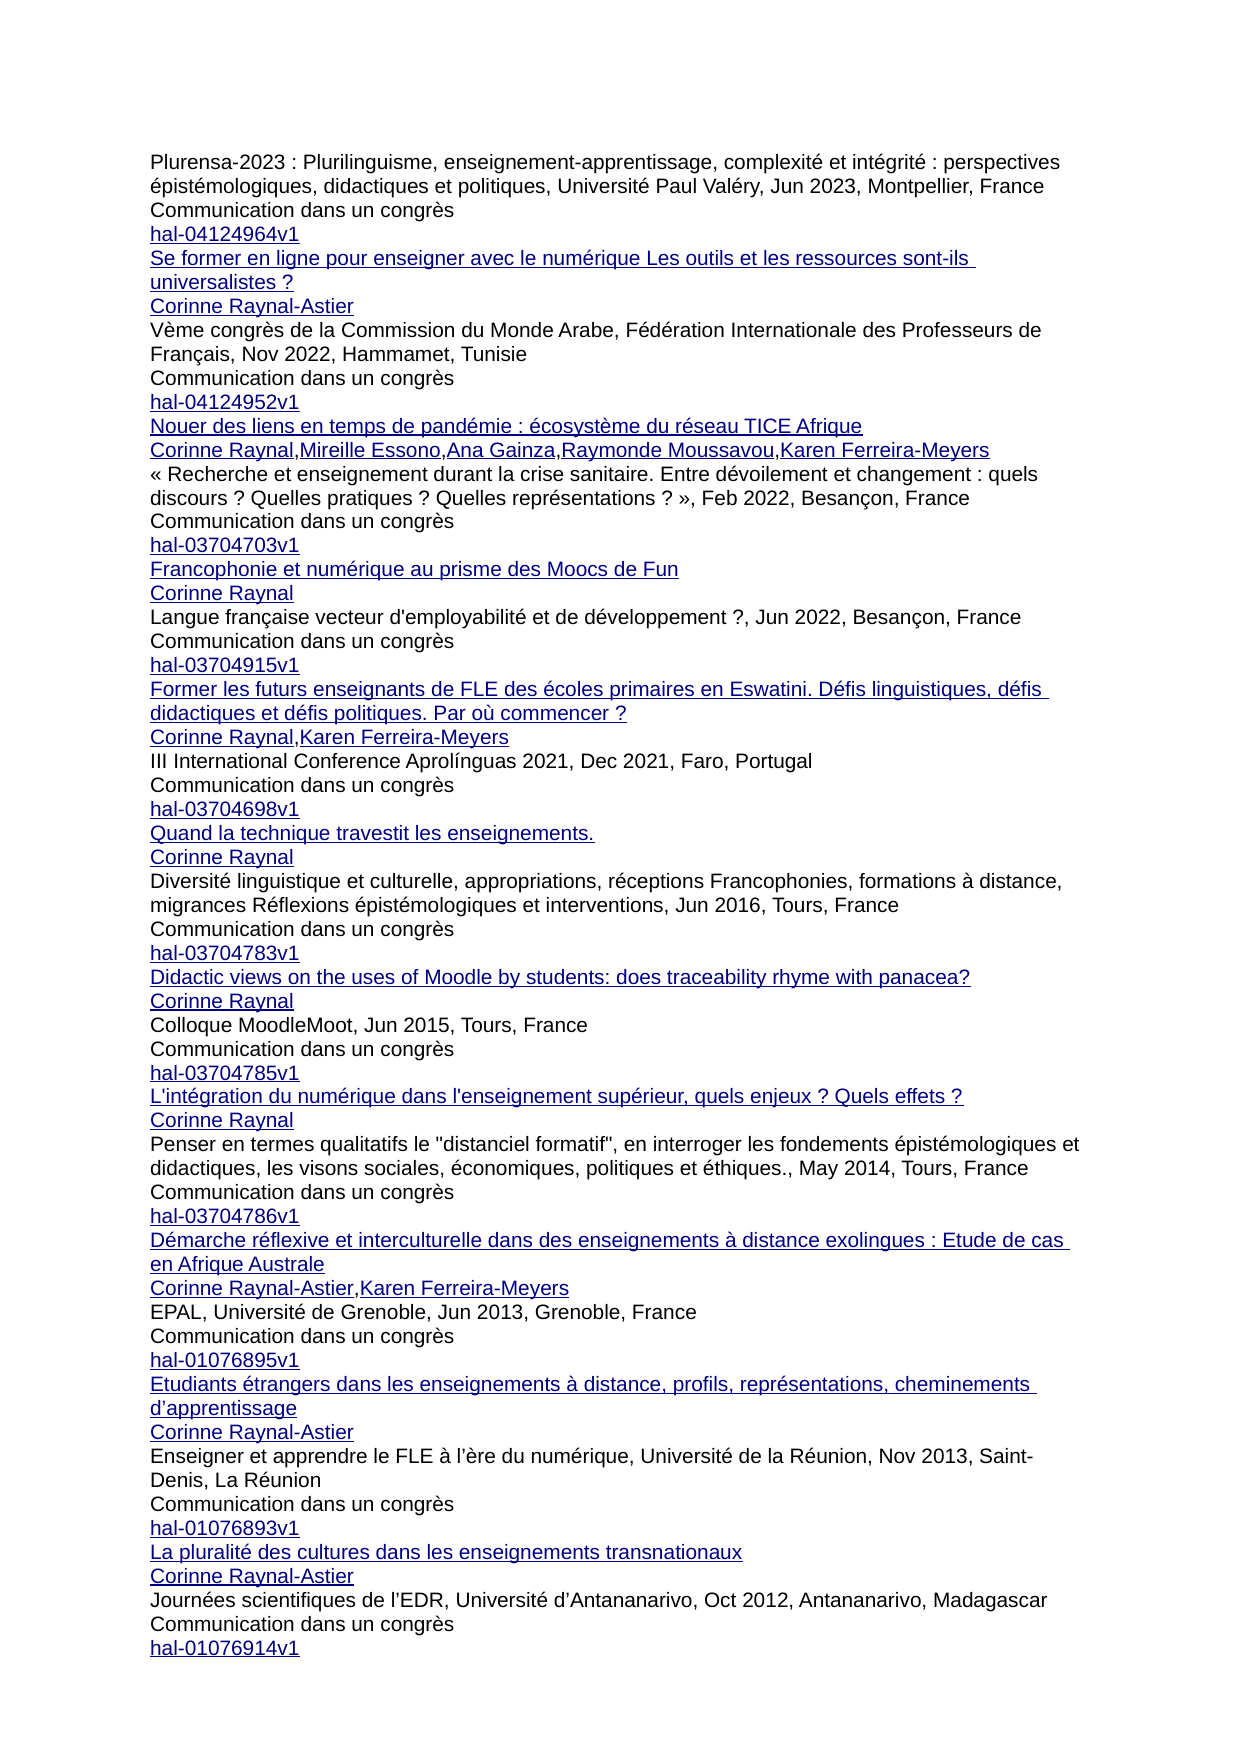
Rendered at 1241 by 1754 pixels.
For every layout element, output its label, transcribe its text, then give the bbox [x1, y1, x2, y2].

table_cell Francophonie et numérique au prisme des Moocs de Fun Corinne Raynal Langue française vecteur d'employabilité et de développement ?, Jun 2022, Besançon, France Communication dans un congrès hal-03704915v1 [150, 557, 1090, 677]
table_cell Quand la technique travestit les enseignements. Corinne Raynal Diversité linguistique et culturelle, appropriations, réceptions Francophonies, formations à distance, migrances Réflexions épistémologiques et interventions, Jun 2016, Tours, France Communication dans un congrès hal-03704783v1 [150, 821, 1090, 964]
table_cell Etudiants étrangers dans les enseignements à distance, profils, représentations, cheminements d’apprentissage Corinne Raynal-Astier Enseigner et apprendre le FLE à l’ère du numérique, Université de la Réunion, Nov 2013, Saint-Denis, La Réunion Communication dans un congrès hal-01076893v1 [150, 1372, 1090, 1539]
table_cell L'intégration du numérique dans l'enseignement supérieur, quels enjeux ? Quels effets ? Corinne Raynal Penser en termes qualitatifs le "distanciel formatif", en interroger les fondements épistémologiques et didactiques, les visons sociales, économiques, politiques et éthiques., May 2014, Tours, France Communication dans un congrès hal-03704786v1 [150, 1084, 1090, 1228]
table_cell La pluralité des cultures dans les enseignements transnationaux Corinne Raynal-Astier Journées scientifiques de l’EDR, Université d’Antananarivo, Oct 2012, Antananarivo, Madagascar Communication dans un congrès hal-01076914v1 [150, 1540, 1090, 1659]
table_cell Nouer des liens en temps de pandémie : écosystème du réseau TICE Afrique Corinne Raynal,Mireille Essono,Ana Gainza,Raymonde Moussavou,Karen Ferreira-Meyers « Recherche et enseignement durant la crise sanitaire. Entre dévoilement et changement : quels discours ? Quelles pratiques ? Quelles représentations ? », Feb 2022, Besançon, France Communication dans un congrès hal-03704703v1 [150, 414, 1090, 557]
table_cell Démarche réflexive et interculturelle dans des enseignements à distance exolingues : Etude de cas en Afrique Australe Corinne Raynal-Astier,Karen Ferreira-Meyers EPAL, Université de Grenoble, Jun 2013, Grenoble, France Communication dans un congrès hal-01076895v1 [150, 1228, 1090, 1372]
table_cell Plurensa-2023 : Plurilinguisme, enseignement-apprentissage, complexité et intégrité : perspectives épistémologiques, didactiques et politiques, Université Paul Valéry, Jun 2023, Montpellier, France Communication dans un congrès hal-04124964v1 [150, 150, 1090, 246]
table_cell Didactic views on the uses of Moodle by students: does traceability rhyme with panacea? Corinne Raynal Colloque MoodleMoot, Jun 2015, Tours, France Communication dans un congrès hal-03704785v1 [150, 965, 1090, 1084]
table_cell Former les futurs enseignants de FLE des écoles primaires en Eswatini. Défis linguistiques, défis didactiques et défis politiques. Par où commencer ? Corinne Raynal,Karen Ferreira-Meyers III International Conference Aprolínguas 2021, Dec 2021, Faro, Portugal Communication dans un congrès hal-03704698v1 [150, 677, 1090, 821]
table_cell Se former en ligne pour enseigner avec le numérique Les outils et les ressources sont-ils universalistes ? Corinne Raynal-Astier Vème congrès de la Commission du Monde Arabe, Fédération Internationale des Professeurs de Français, Nov 2022, Hammamet, Tunisie Communication dans un congrès hal-04124952v1 [150, 246, 1090, 413]
